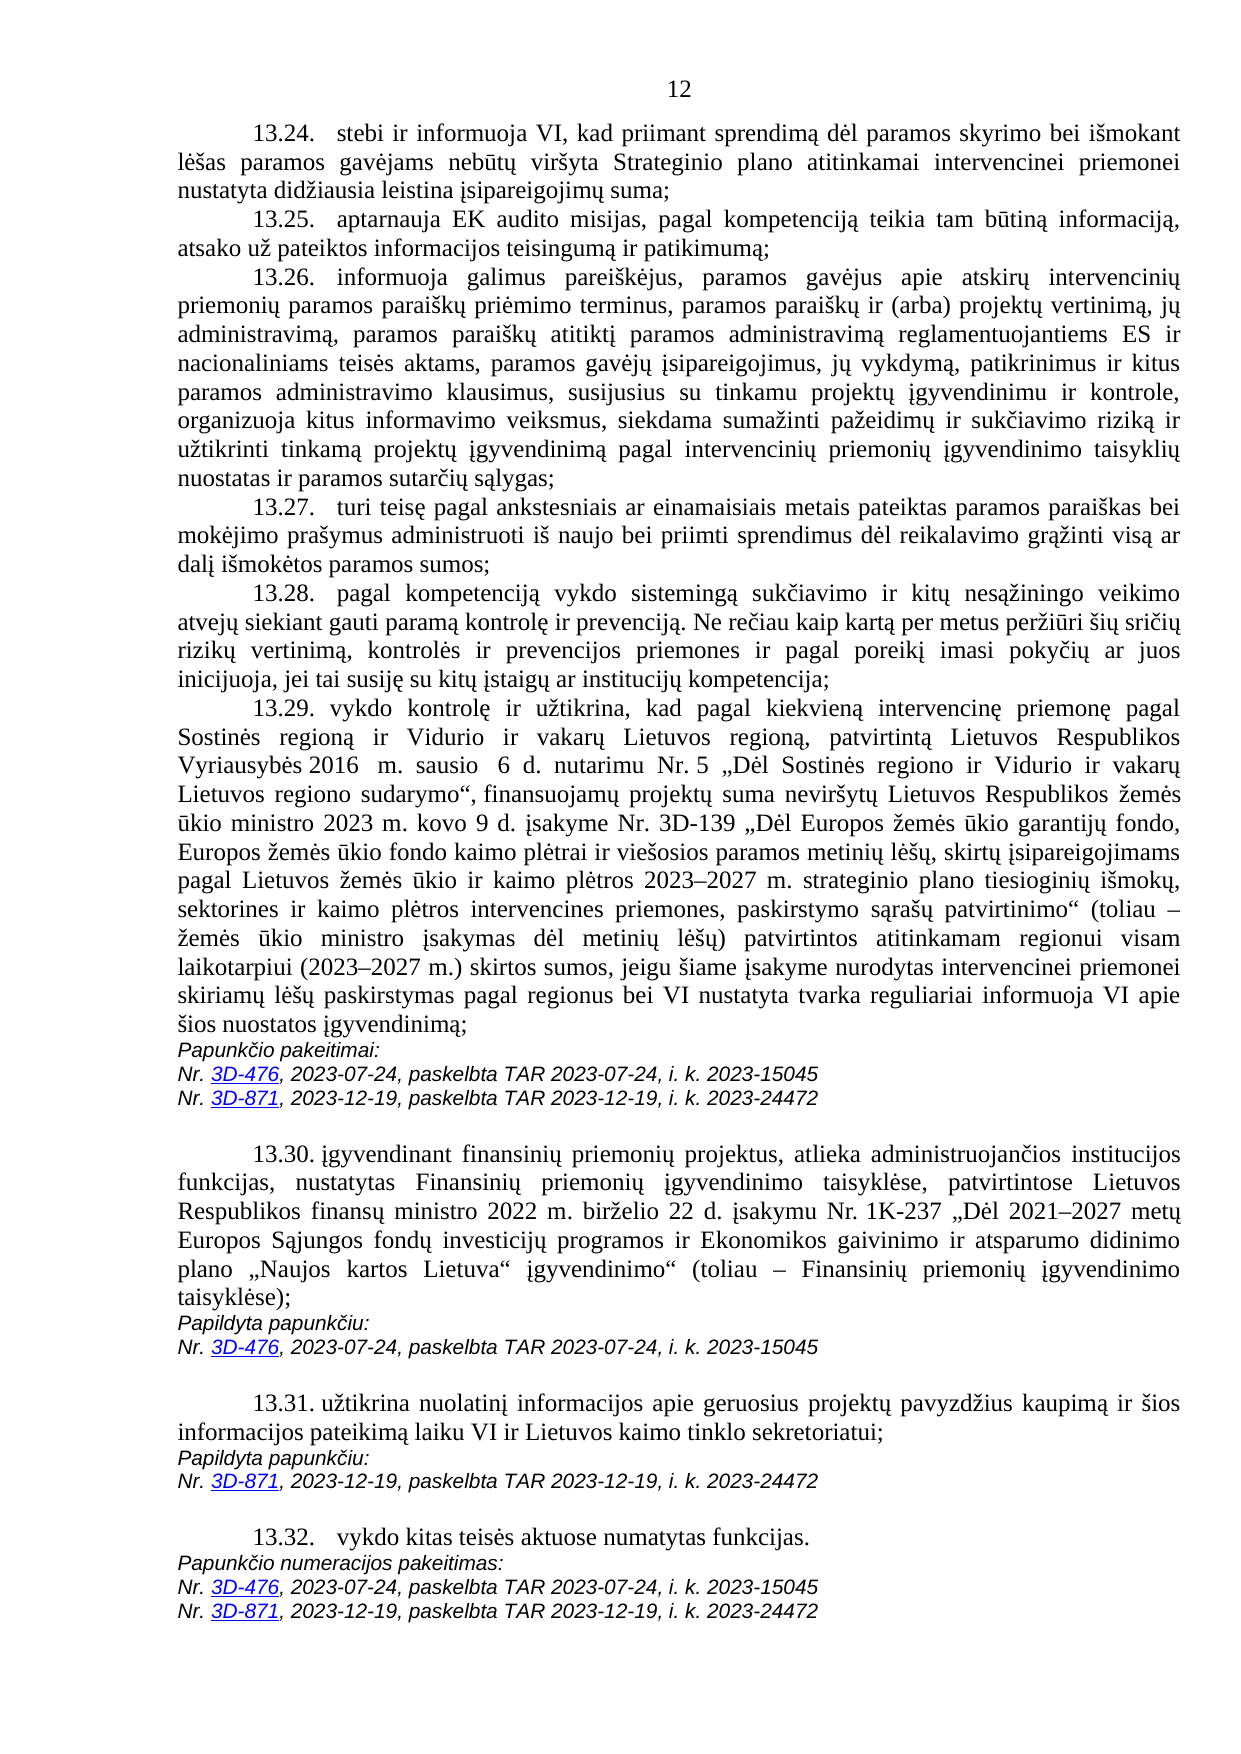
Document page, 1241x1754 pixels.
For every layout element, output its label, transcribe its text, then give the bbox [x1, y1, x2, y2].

text Nr. 3D-476, 2023-07-24, paskelbta TAR 2023-07-24, i. k. 2023-15045 [177, 1575, 1181, 1599]
text 13.32. vykdo kitas teisės aktuose numatytas funkcijas. [177, 1522, 1181, 1551]
text Nr. 3D-476, 2023-07-24, paskelbta TAR 2023-07-24, i. k. 2023-15045 [177, 1062, 1181, 1086]
text 13.29. vykdo kontrolę ir užtikrina, kad pagal kiekvieną intervencinę priemonę pagal Sostinės regioną ir Vidurio ir vakarų Lietuvos regioną, patvirtintą Lietuvos Respublikos Vyriausybės 2016 m. sausio 6 d. nutarimu Nr. 5 „Dėl Sostinės regiono ir Vidurio ir vakarų Lietuvos regiono sudarymo“, finansuojamų projektų suma neviršytų Lietuvos Respublikos žemės ūkio ministro 2023 m. kovo 9 d. įsakyme Nr. 3D-139 „Dėl Europos žemės ūkio garantijų fondo, Europos žemės ūkio fondo kaimo plėtrai ir viešosios paramos metinių lėšų, skirtų įsipareigojimams pagal Lietuvos žemės ūkio ir kaimo plėtros 2023–2027 m. strateginio plano tiesioginių išmokų, sektorines ir kaimo plėtros intervencines priemones, paskirstymo sąrašų patvirtinimo“ (toliau – žemės ūkio ministro įsakymas dėl metinių lėšų) patvirtintos atitinkamam regionui visam laikotarpiui (2023–2027 m.) skirtos sumos, jeigu šiame įsakyme nurodytas intervencinei priemonei skiriamų lėšų paskirstymas pagal regionus bei VI nustatyta tvarka reguliariai informuoja VI apie šios nuostatos įgyvendinimą; [177, 693, 1181, 1038]
text 13.31. užtikrina nuolatinį informacijos apie geruosius projektų pavyzdžius kaupimą ir šios informacijos pateikimą laiku VI ir Lietuvos kaimo tinklo sekretoriatui; [177, 1388, 1181, 1445]
text 13.30. įgyvendinant finansinių priemonių projektus, atlieka administruojančios institucijos funkcijas, nustatytas Finansinių priemonių įgyvendinimo taisyklėse, patvirtintose Lietuvos Respublikos finansų ministro 2022 m. birželio 22 d. įsakymu Nr. 1K-237 „Dėl 2021–2027 metų Europos Sąjungos fondų investicijų programos ir Ekonomikos gaivinimo ir atsparumo didinimo plano „Naujos kartos Lietuva“ įgyvendinimo“ (toliau – Finansinių priemonių įgyvendinimo taisyklėse); [177, 1139, 1181, 1311]
text Papildyta papunkčiu: [177, 1445, 1181, 1469]
text 13.25. aptarnauja EK audito misijas, pagal kompetenciją teikia tam būtiną informaciją, atsako už pateiktos informacijos teisingumą ir patikimumą; [177, 204, 1181, 262]
text Nr. 3D-871, 2023-12-19, paskelbta TAR 2023-12-19, i. k. 2023-24472 [177, 1599, 1181, 1623]
text 13.27. turi teisę pagal ankstesniais ar einamaisiais metais pateiktas paramos paraiškas bei mokėjimo prašymus administruoti iš naujo bei priimti sprendimus dėl reikalavimo grąžinti visą ar dalį išmokėtos paramos sumos; [177, 492, 1181, 578]
text Papildyta papunkčiu: [177, 1311, 1181, 1335]
text Nr. 3D-476, 2023-07-24, paskelbta TAR 2023-07-24, i. k. 2023-15045 [177, 1335, 1181, 1359]
text Papunkčio pakeitimai: [177, 1038, 1181, 1062]
text Nr. 3D-871, 2023-12-19, paskelbta TAR 2023-12-19, i. k. 2023-24472 [177, 1086, 1181, 1110]
text Nr. 3D-871, 2023-12-19, paskelbta TAR 2023-12-19, i. k. 2023-24472 [177, 1469, 1181, 1493]
text 13.28. pagal kompetenciją vykdo sistemingą sukčiavimo ir kitų nesąžiningo veikimo atvejų siekiant gauti paramą kontrolę ir prevenciją. Ne rečiau kaip kartą per metus peržiūri šių sričių rizikų vertinimą, kontrolės ir prevencijos priemones ir pagal poreikį imasi pokyčių ar juos inicijuoja, jei tai susiję su kitų įstaigų ar institucijų kompetencija; [177, 578, 1181, 693]
text 13.26. informuoja galimus pareiškėjus, paramos gavėjus apie atskirų intervencinių priemonių paramos paraiškų priėmimo terminus, paramos paraiškų ir (arba) projektų vertinimą, jų administravimą, paramos paraiškų atitiktį paramos administravimą reglamentuojantiems ES ir nacionaliniams teisės aktams, paramos gavėjų įsipareigojimus, jų vykdymą, patikrinimus ir kitus paramos administravimo klausimus, susijusius su tinkamu projektų įgyvendinimu ir kontrole, organizuoja kitus informavimo veiksmus, siekdama sumažinti pažeidimų ir sukčiavimo riziką ir užtikrinti tinkamą projektų įgyvendinimą pagal intervencinių priemonių įgyvendinimo taisyklių nuostatas ir paramos sutarčių sąlygas; [177, 262, 1181, 492]
text Papunkčio numeracijos pakeitimas: [177, 1551, 1181, 1575]
text 13.24. stebi ir informuoja VI, kad priimant sprendimą dėl paramos skyrimo bei išmokant lėšas paramos gavėjams nebūtų viršyta Strateginio plano atitinkamai intervencinei priemonei nustatyta didžiausia leistina įsipareigojimų suma; [177, 118, 1181, 204]
